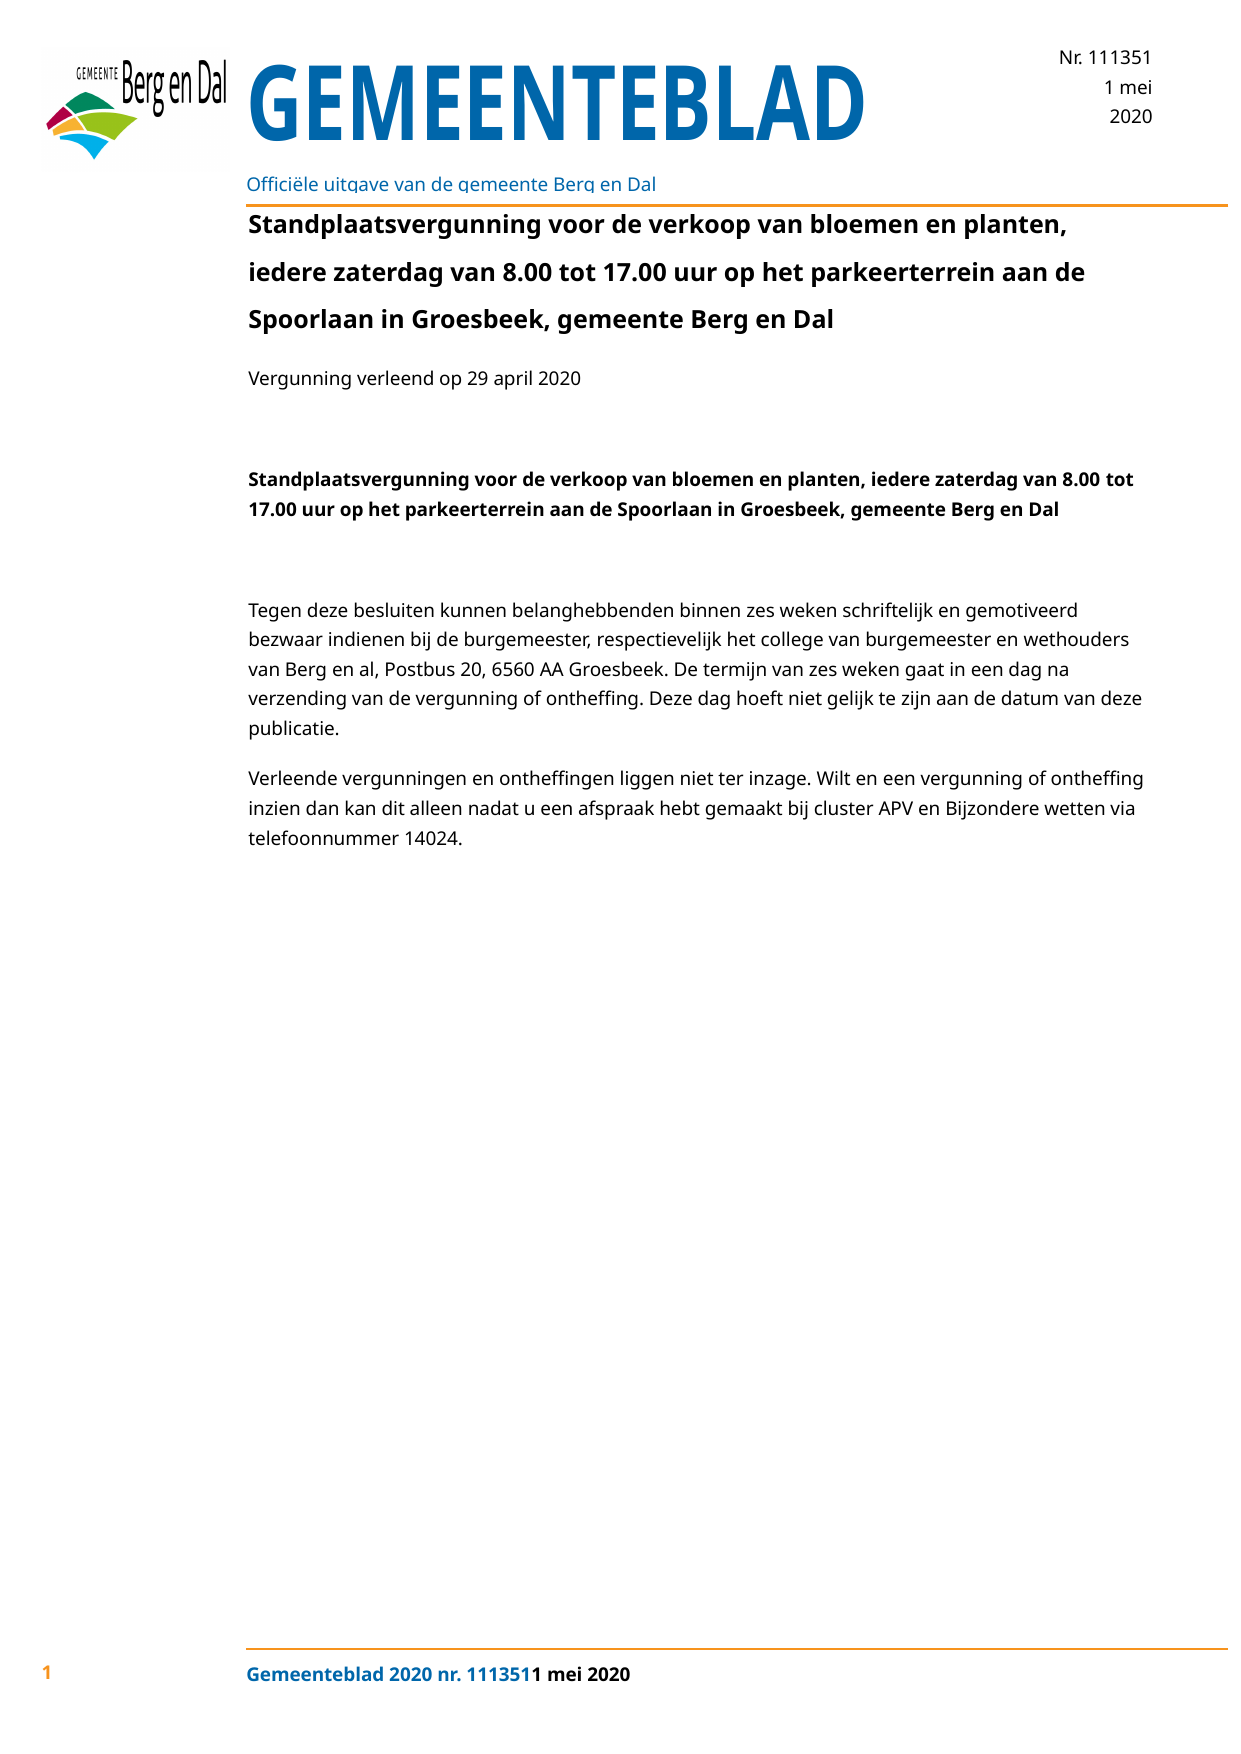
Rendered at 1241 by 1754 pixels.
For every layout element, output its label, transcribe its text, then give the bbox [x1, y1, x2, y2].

text Standplaatsvergunning voor de verkoop van bloemen en planten, iedere zaterdag van 8.00 tot 17.00 uur op het parkeerterrein aan de Spoorlaan in Groesbeek, gemeente Berg en Dal [248, 466, 1152, 522]
text Tegen deze besluiten kunnen belanghebbenden binnen zes weken schriftelijk en gemotiveerd bezwaar indienen bij de burgemeester, respectievelijk het college van burgemeester en wethouders van Berg en al, Postbus 20, 6560 AA Groesbeek. De termijn van zes weken gaat in een dag na verzending van de vergunning of ontheffing. Deze dag hoeft niet gelijk te zijn aan de datum van deze publicatie. [248, 597, 1152, 741]
text Verleende vergunningen en ontheffingen liggen niet ter inzage. Wilt en een vergunning of ontheffing inzien dan kan dit alleen nadat u een afspraak hebt gemaakt bij cluster APV en Bijzondere wetten via telefoonnummer 14024. [248, 766, 1152, 850]
text Vergunning verleend op 29 april 2020 [248, 366, 1152, 391]
text Standplaatsvergunning voor de verkoop van bloemen en planten, iedere zaterdag van 8.00 tot 17.00 uur op het parkeerterrein aan de Spoorlaan in Groesbeek, gemeente Berg en Dal [248, 207, 1152, 336]
picture [41, 47, 231, 172]
